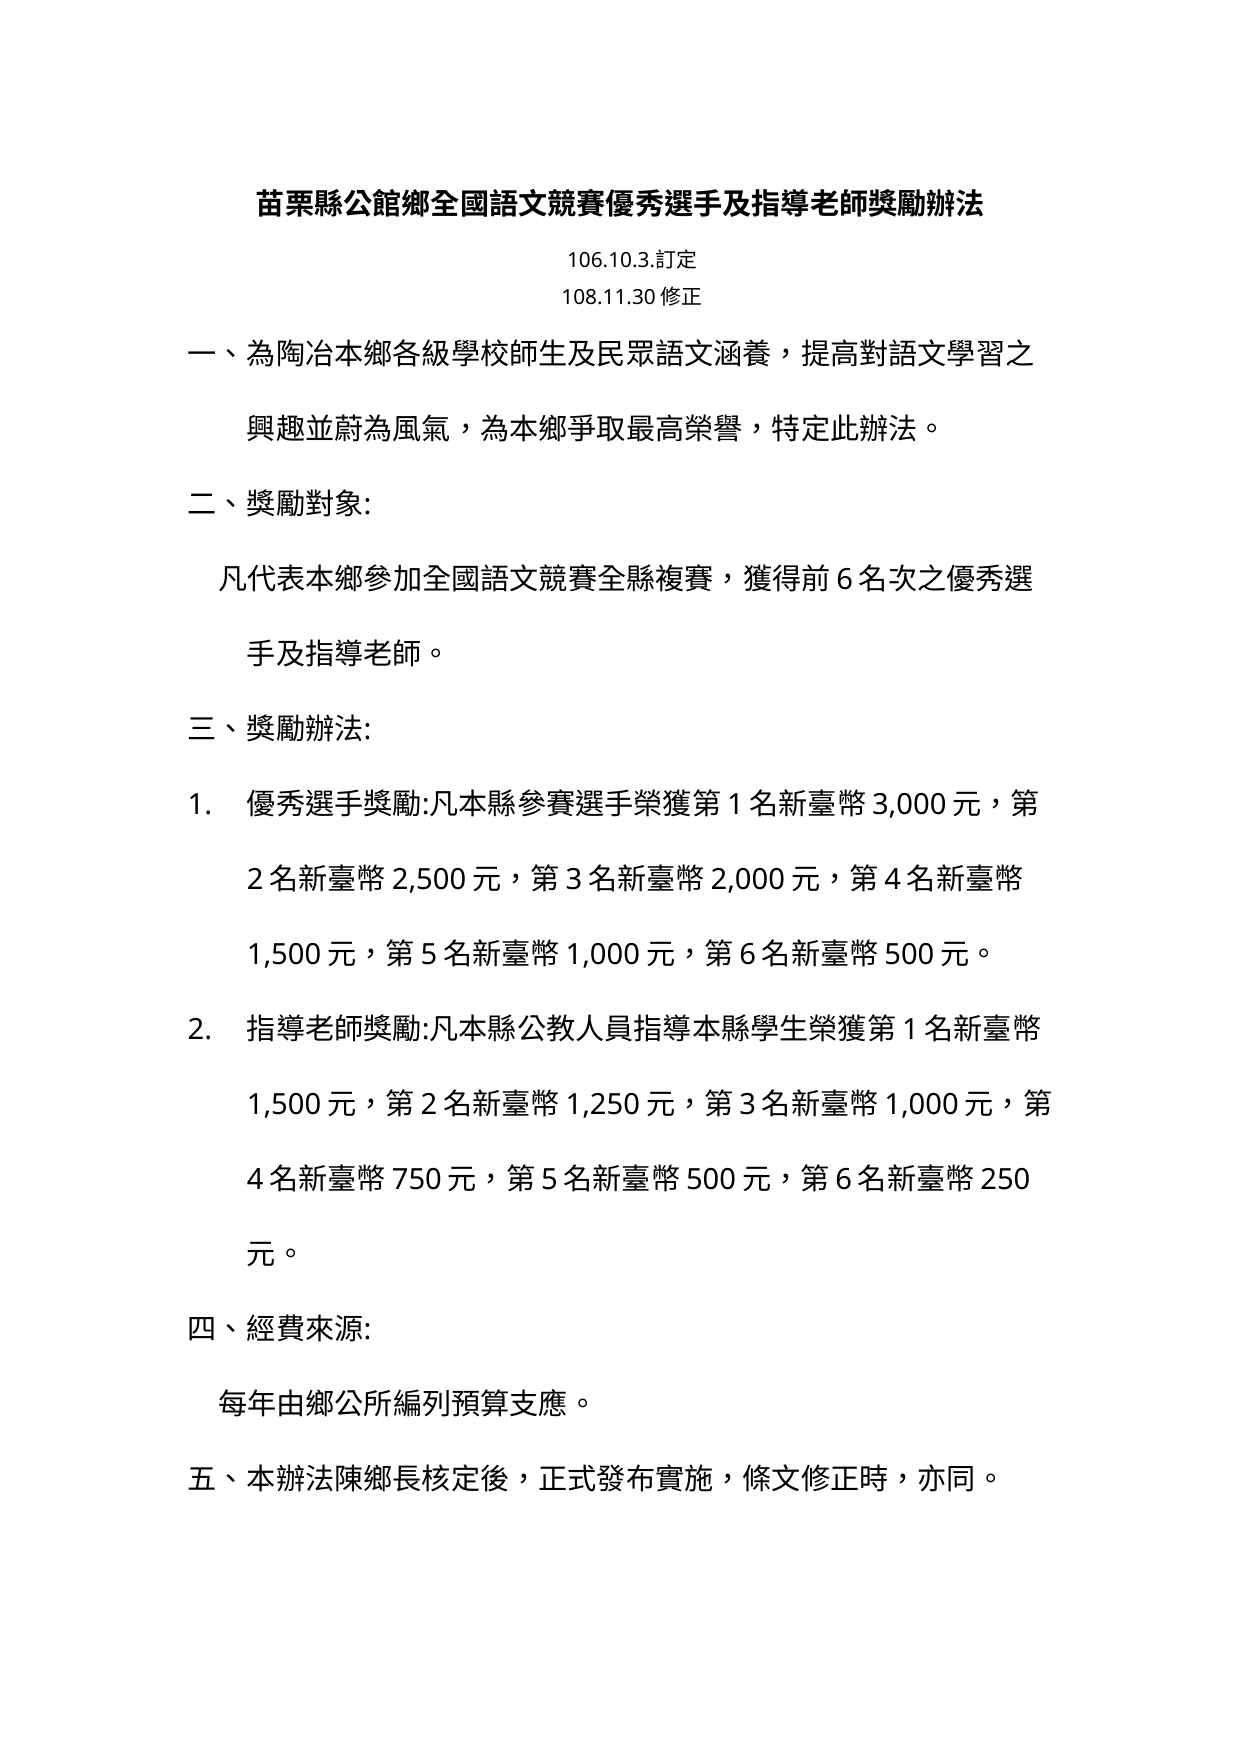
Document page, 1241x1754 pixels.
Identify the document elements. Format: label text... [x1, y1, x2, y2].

text 凡代表本鄉參加全國語文競賽全縣複賽，獲得前6名次之優秀選手及指導老師。 [187, 539, 1053, 689]
list 經費來源: [187, 1289, 1053, 1364]
list 優秀選手獎勵:凡本縣參賽選手榮獲第1名新臺幣3,000元，第2名新臺幣2,500元，第3名新臺幣2,000元，第4名新臺幣1,500元，第5名新臺幣1,000元，第6名新臺幣500元。 [187, 764, 1053, 989]
text 106.10.3.訂定 [187, 239, 1053, 277]
text 108.11.30修正 [187, 277, 1053, 314]
list 為陶冶本鄉各級學校師生及民眾語文涵養，提高對語文學習之興趣並蔚為風氣，為本鄉爭取最高榮譽，特定此辦法。 [187, 314, 1053, 464]
list 本辦法陳鄉長核定後，正式發布實施，條文修正時，亦同。 [187, 1439, 1053, 1514]
list 獎勵對象: [187, 464, 1053, 539]
text 苗栗縣公館鄉全國語文競賽優秀選手及指導老師獎勵辦法 [187, 164, 1053, 239]
text 每年由鄉公所編列預算支應。 [187, 1364, 1053, 1439]
list 指導老師獎勵:凡本縣公教人員指導本縣學生榮獲第1名新臺幣1,500元，第2名新臺幣1,250元，第3名新臺幣1,000元，第4名新臺幣750元，第5名新臺幣500元，第6名新臺幣250元。 [187, 989, 1053, 1289]
list 獎勵辦法: [187, 689, 1053, 764]
